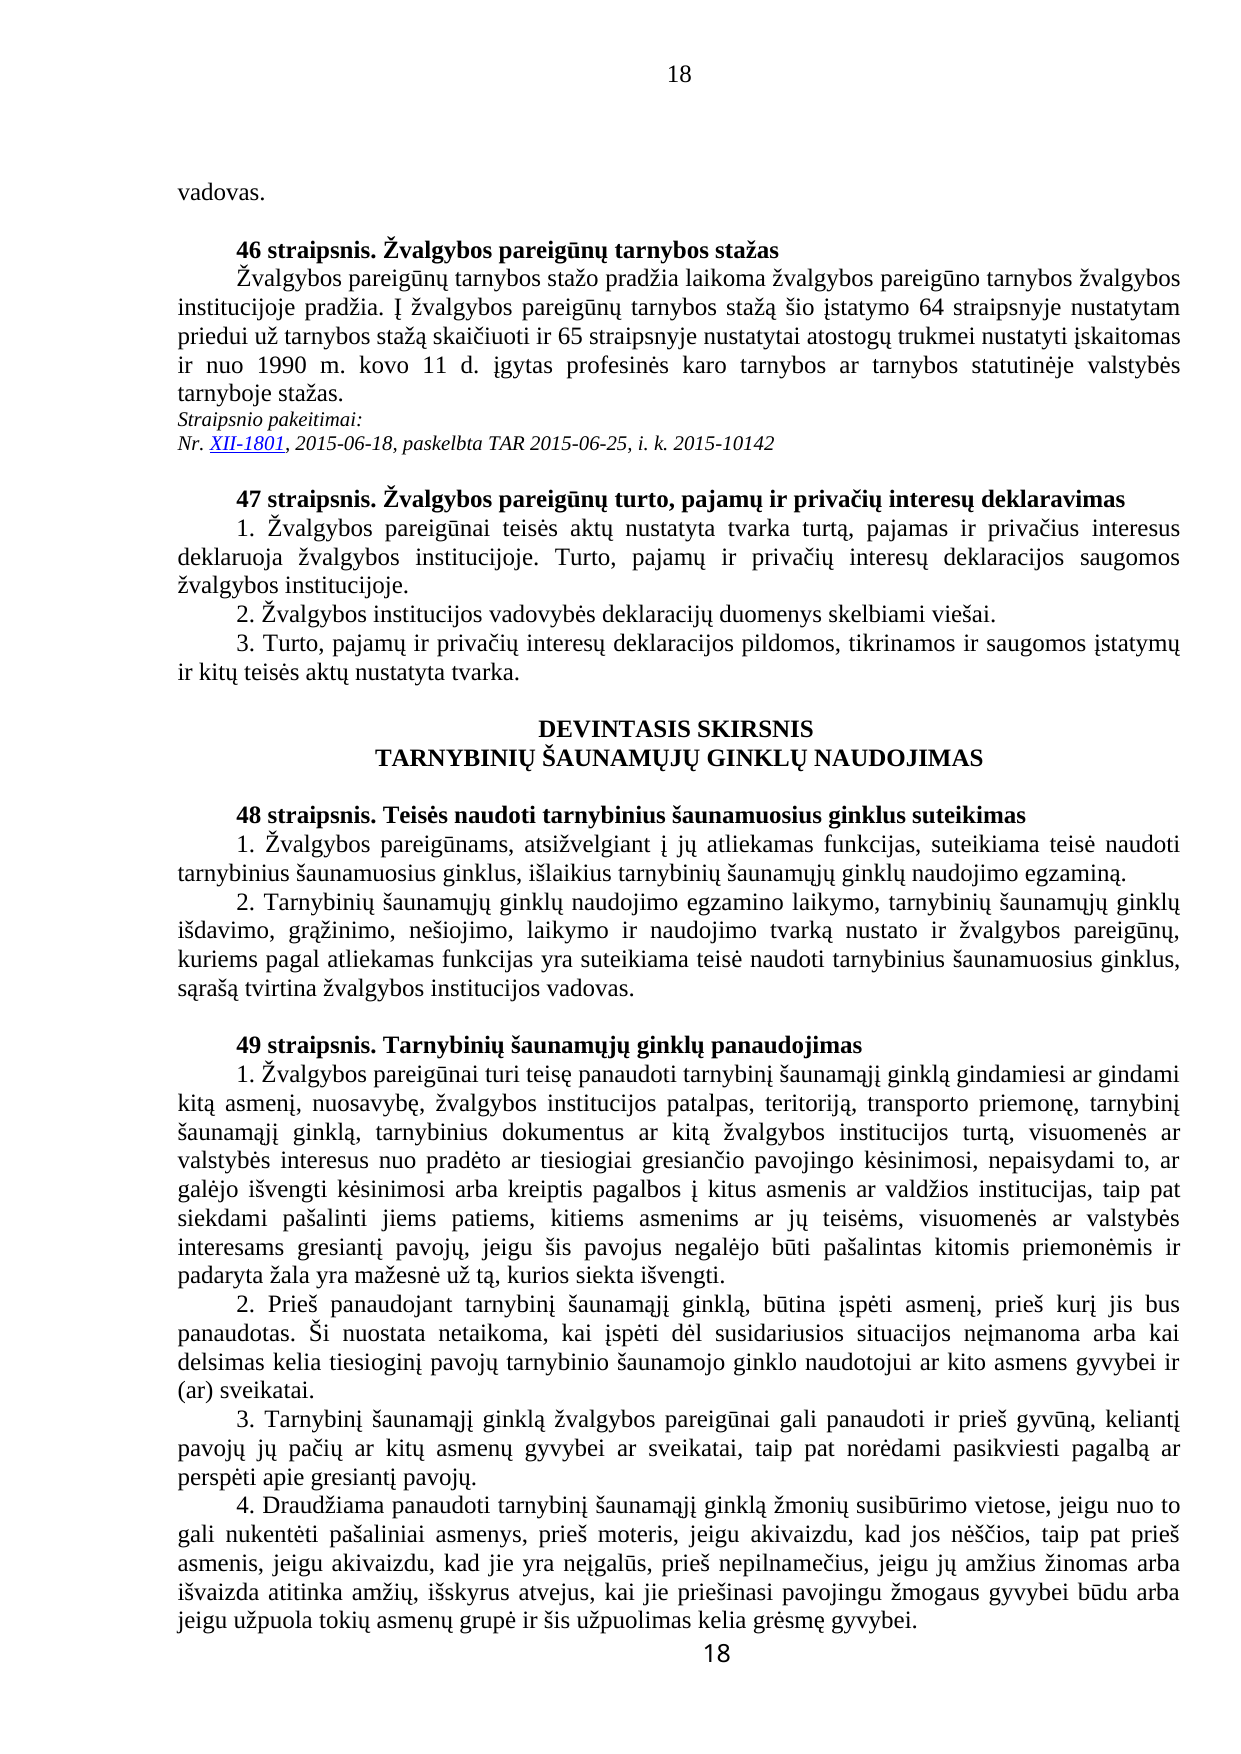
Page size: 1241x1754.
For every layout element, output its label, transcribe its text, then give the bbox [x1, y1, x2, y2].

text vadovas. [177, 177, 1181, 206]
text 46 straipsnis. Žvalgybos pareigūnų tarnybos stažas [177, 235, 1181, 263]
text 2. Tarnybinių šaunamųjų ginklų naudojimo egzamino laikymo, tarnybinių šaunamųjų ginklų išdavimo, grąžinimo, nešiojimo, laikymo ir naudojimo tvarką nustato ir žvalgybos pareigūnų, kuriems pagal atliekamas funkcijas yra suteikiama teisė naudoti tarnybinius šaunamuosius ginklus, sąrašą tvirtina žvalgybos institucijos vadovas. [177, 887, 1181, 1002]
text Nr. XII-1801, 2015-06-18, paskelbta TAR 2015-06-25, i. k. 2015-10142 [177, 431, 1181, 455]
text 1. Žvalgybos pareigūnai teisės aktų nustatyta tvarka turtą, pajamas ir privačius interesus deklaruoja žvalgybos institucijoje. Turto, pajamų ir privačių interesų deklaracijos saugomos žvalgybos institucijoje. [177, 513, 1181, 599]
text 1. Žvalgybos pareigūnai turi teisę panaudoti tarnybinį šaunamąjį ginklą gindamiesi ar gindami kitą asmenį, nuosavybę, žvalgybos institucijos patalpas, teritoriją, transporto priemonę, tarnybinį šaunamąjį ginklą, tarnybinius dokumentus ar kitą žvalgybos institucijos turtą, visuomenės ar valstybės interesus nuo pradėto ar tiesiogiai gresiančio pavojingo kėsinimosi, nepaisydami to, ar galėjo išvengti kėsinimosi arba kreiptis pagalbos į kitus asmenis ar valdžios institucijas, taip pat siekdami pašalinti jiems patiems, kitiems asmenims ar jų teisėms, visuomenės ar valstybės interesams gresiantį pavojų, jeigu šis pavojus negalėjo būti pašalintas kitomis priemonėmis ir padaryta žala yra mažesnė už tą, kurios siekta išvengti. [177, 1059, 1181, 1289]
text DEVINTASIS SKIRSNIS [177, 714, 1181, 743]
text 4. Draudžiama panaudoti tarnybinį šaunamąjį ginklą žmonių susibūrimo vietose, jeigu nuo to gali nukentėti pašaliniai asmenys, prieš moteris, jeigu akivaizdu, kad jos nėščios, taip pat prieš asmenis, jeigu akivaizdu, kad jie yra neįgalūs, prieš nepilnamečius, jeigu jų amžius žinomas arba išvaizda atitinka amžių, išskyrus atvejus, kai jie priešinasi pavojingu žmogaus gyvybei būdu arba jeigu užpuola tokių asmenų grupė ir šis užpuolimas kelia grėsmę gyvybei. [177, 1490, 1181, 1634]
text 2. Prieš panaudojant tarnybinį šaunamąjį ginklą, būtina įspėti asmenį, prieš kurį jis bus panaudotas. Ši nuostata netaikoma, kai įspėti dėl susidariusios situacijos neįmanoma arba kai delsimas kelia tiesioginį pavojų tarnybinio šaunamojo ginklo naudotojui ar kito asmens gyvybei ir (ar) sveikatai. [177, 1289, 1181, 1404]
text 3. Turto, pajamų ir privačių interesų deklaracijos pildomos, tikrinamos ir saugomos įstatymų ir kitų teisės aktų nustatyta tvarka. [177, 628, 1181, 685]
text 49 straipsnis. Tarnybinių šaunamųjų ginklų panaudojimas [177, 1030, 1181, 1059]
text 47 straipsnis. Žvalgybos pareigūnų turto, pajamų ir privačių interesų deklaravimas [236, 484, 1181, 513]
text Žvalgybos pareigūnų tarnybos stažo pradžia laikoma žvalgybos pareigūno tarnybos žvalgybos institucijoje pradžia. Į žvalgybos pareigūnų tarnybos stažą šio įstatymo 64 straipsnyje nustatytam priedui už tarnybos stažą skaičiuoti ir 65 straipsnyje nustatytai atostogų trukmei nustatyti įskaitomas ir nuo 1990 m. kovo 11 d. įgytas profesinės karo tarnybos ar tarnybos statutinėje valstybės tarnyboje stažas. [177, 263, 1181, 407]
text TARNYBINIŲ ŠAUNAMŲJŲ GINKLŲ NAUDOJIMAS [177, 743, 1181, 772]
text 2. Žvalgybos institucijos vadovybės deklaracijų duomenys skelbiami viešai. [177, 599, 1181, 628]
text 3. Tarnybinį šaunamąjį ginklą žvalgybos pareigūnai gali panaudoti ir prieš gyvūną, keliantį pavojų jų pačių ar kitų asmenų gyvybei ar sveikatai, taip pat norėdami pasikviesti pagalbą ar perspėti apie gresiantį pavojų. [177, 1404, 1181, 1490]
text Straipsnio pakeitimai: [177, 407, 1181, 431]
text 1. Žvalgybos pareigūnams, atsižvelgiant į jų atliekamas funkcijas, suteikiama teisė naudoti tarnybinius šaunamuosius ginklus, išlaikius tarnybinių šaunamųjų ginklų naudojimo egzaminą. [177, 829, 1181, 887]
text 48 straipsnis. Teisės naudoti tarnybinius šaunamuosius ginklus suteikimas [177, 800, 1181, 829]
